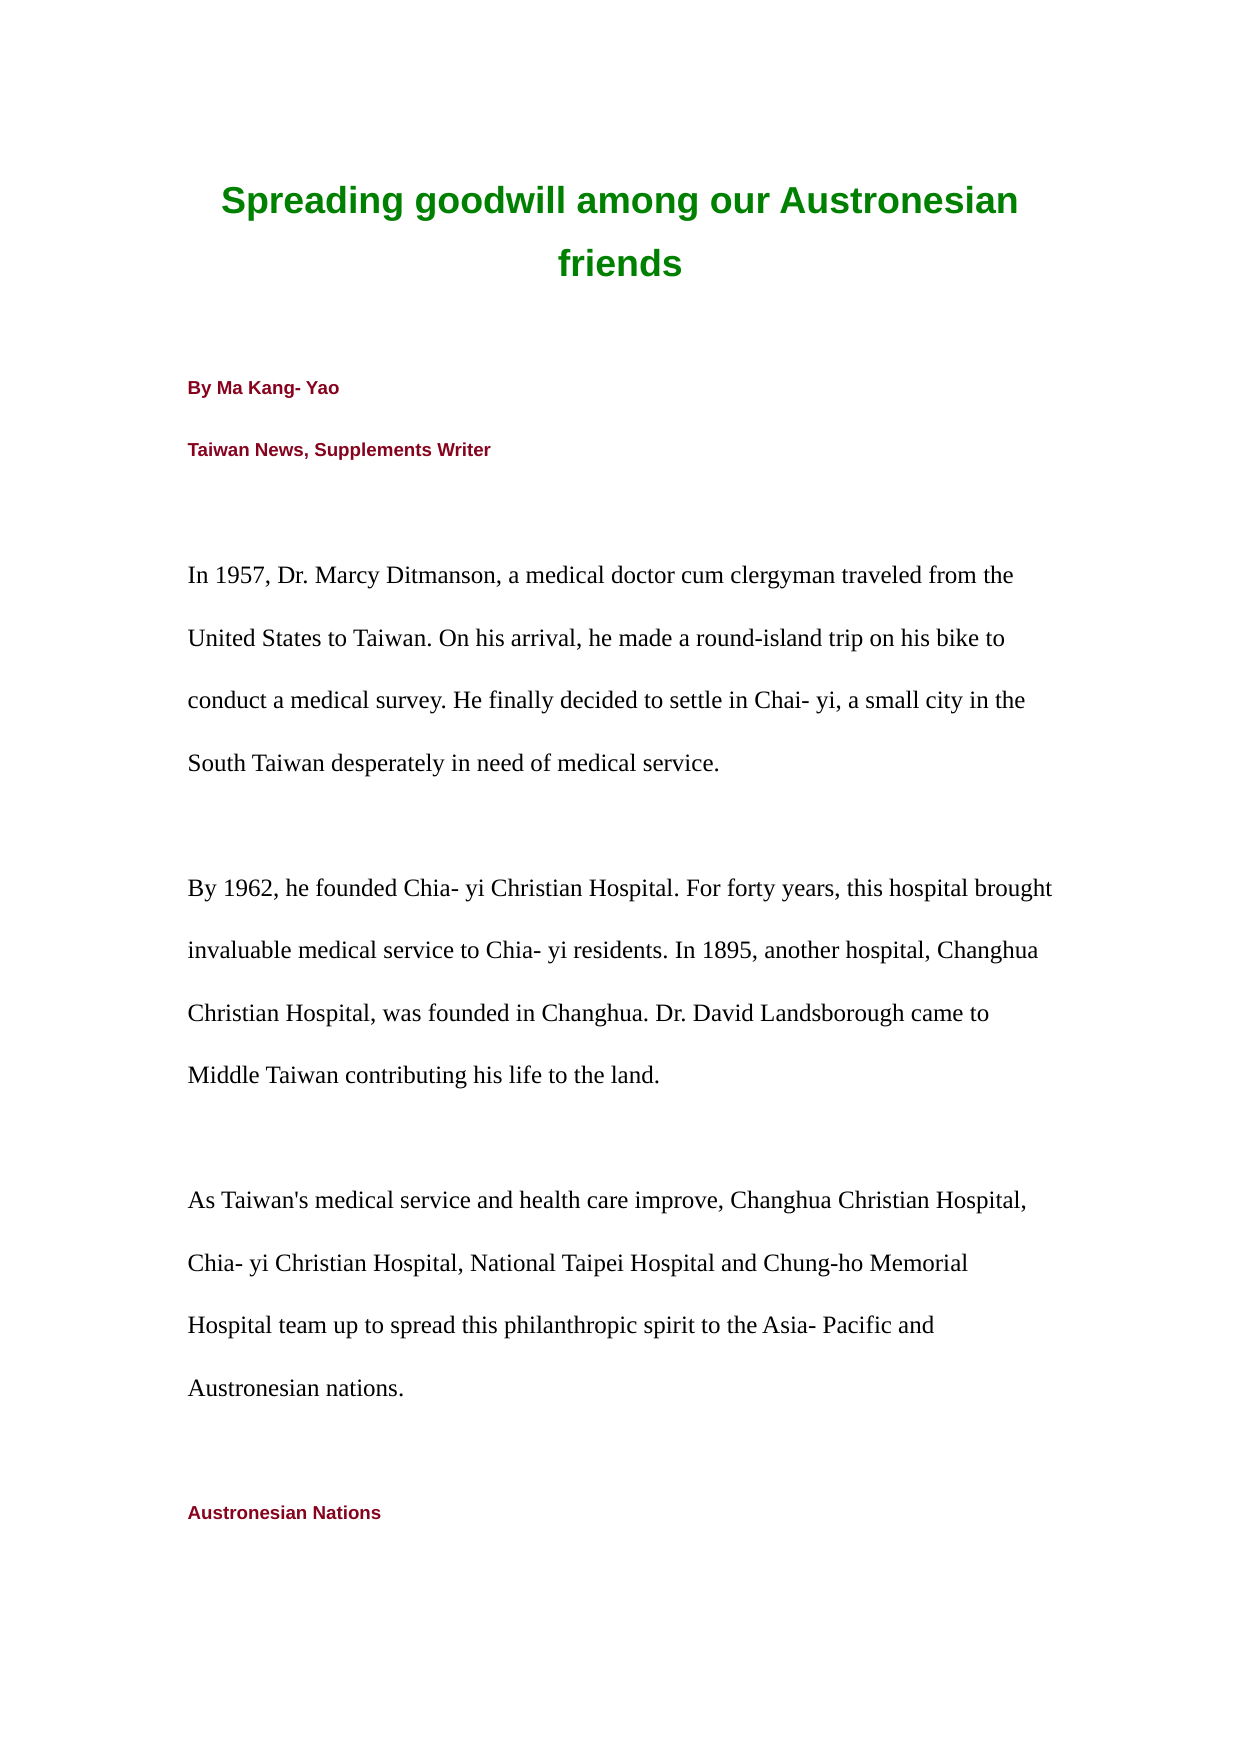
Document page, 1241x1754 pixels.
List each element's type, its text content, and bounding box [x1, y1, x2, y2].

text Spreading goodwill among our Austronesian friends [187, 158, 1053, 283]
text By Ma Kang- Yao [187, 346, 1053, 408]
text Taiwan News, Supplements Writer [187, 408, 1053, 471]
text In 1957, Dr. Marcy Ditmanson, a medical doctor cum clergyman traveled from the United States to Taiwan. On his arrival, he made a round-island trip on his bike to conduct a medical survey. He finally decided to settle in Chai- yi, a small city in the South Taiwan desperately in need of medical service. [187, 533, 1053, 783]
text By 1962, he founded Chia- yi Christian Hospital. For forty years, this hospital brought invaluable medical service to Chia- yi residents. In 1895, another hospital, Changhua Christian Hospital, was founded in Changhua. Dr. David Landsborough came to Middle Taiwan contributing his life to the land. [187, 846, 1053, 1096]
text Austronesian Nations [187, 1471, 1053, 1533]
text As Taiwan's medical service and health care improve, Changhua Christian Hospital, Chia- yi Christian Hospital, National Taipei Hospital and Chung-ho Memorial Hospital team up to spread this philanthropic spirit to the Asia- Pacific and Austronesian nations. [187, 1158, 1053, 1408]
